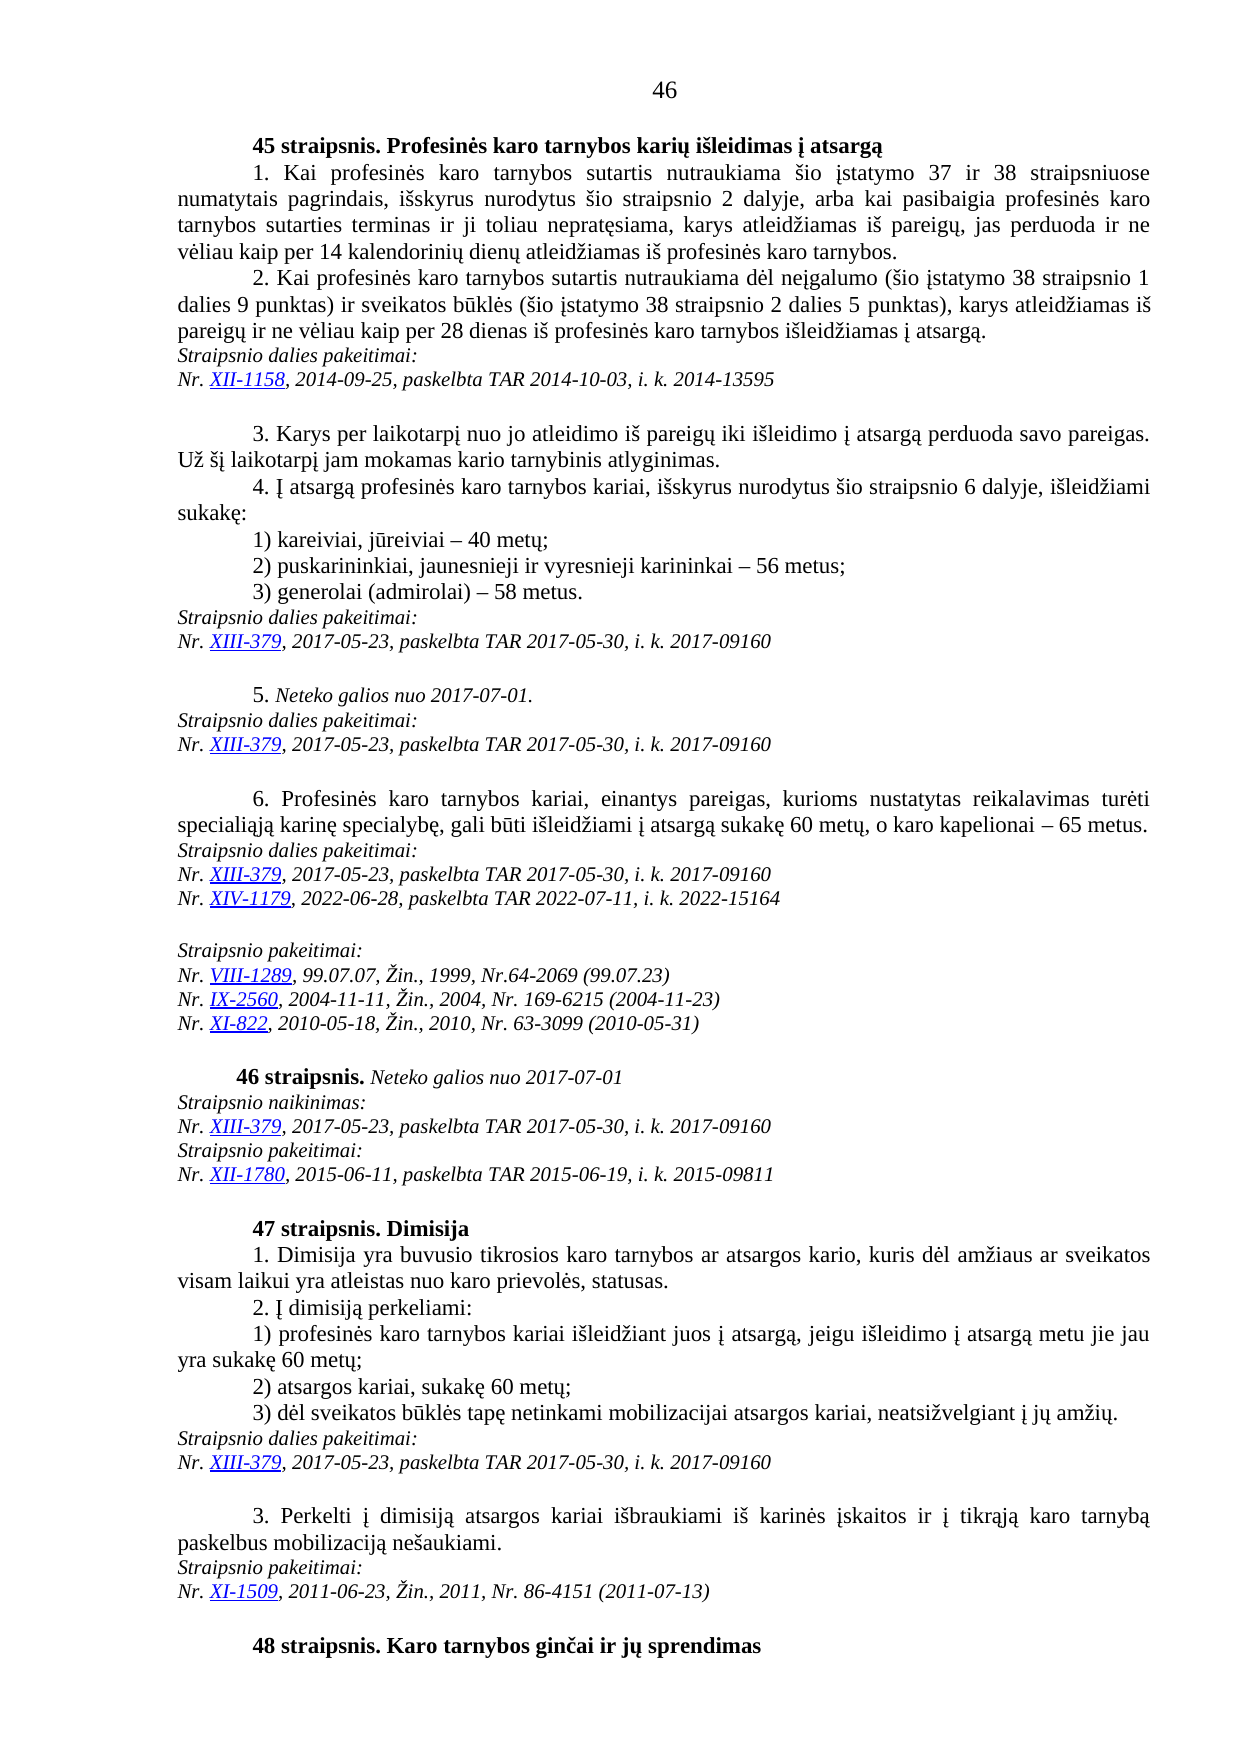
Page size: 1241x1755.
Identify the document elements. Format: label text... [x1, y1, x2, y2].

text 1) profesinės karo tarnybos kariai išleidžiant juos į atsargą, jeigu išleidimo į atsargą metu jie jau yra sukakę 60 metų; [177, 1320, 1152, 1373]
text 45 straipsnis. Profesinės karo tarnybos karių išleidimas į atsargą [177, 132, 1152, 159]
text 2) puskarininkiai, jaunesnieji ir vyresnieji karininkai – 56 metus; [177, 552, 1152, 578]
text 1. Dimisija yra buvusio tikrosios karo tarnybos ar atsargos kario, kuris dėl amžiaus ar sveikatos visam laikui yra atleistas nuo karo prievolės, statusas. [177, 1241, 1152, 1294]
text 3) dėl sveikatos būklės tapę netinkami mobilizacijai atsargos kariai, neatsižvelgiant į jų amžių. [177, 1399, 1152, 1426]
text 5. Neteko galios nuo 2017-07-01. [177, 682, 1152, 708]
text Nr. XIII-379, 2017-05-23, paskelbta TAR 2017-05-30, i. k. 2017-09160 [177, 862, 1152, 886]
text Straipsnio pakeitimai: [177, 938, 1152, 962]
text 3) generolai (admirolai) – 58 metus. [177, 578, 1152, 605]
text Nr. XIII-379, 2017-05-23, paskelbta TAR 2017-05-30, i. k. 2017-09160 [177, 1450, 1152, 1474]
text Nr. XI-822, 2010-05-18, Žin., 2010, Nr. 63-3099 (2010-05-31) [177, 1011, 1152, 1035]
text 2. Kai profesinės karo tarnybos sutartis nutraukiama dėl neįgalumo (šio įstatymo 38 straipsnio 1 dalies 9 punktas) ir sveikatos būklės (šio įstatymo 38 straipsnio 2 dalies 5 punktas), karys atleidžiamas iš pareigų ir ne vėliau kaip per 28 dienas iš profesinės karo tarnybos išleidžiamas į atsargą. [177, 264, 1152, 343]
text 2. Į dimisiją perkeliami: [177, 1294, 1152, 1320]
text Nr. IX-2560, 2004-11-11, Žin., 2004, Nr. 169-6215 (2004-11-23) [177, 987, 1152, 1011]
text Straipsnio pakeitimai: [177, 1138, 1152, 1162]
text Straipsnio dalies pakeitimai: [177, 837, 1152, 862]
text 48 straipsnis. Karo tarnybos ginčai ir jų sprendimas [177, 1632, 1152, 1658]
text Nr. VIII-1289, 99.07.07, Žin., 1999, Nr.64-2069 (99.07.23) [177, 962, 1152, 987]
text 2) atsargos kariai, sukakę 60 metų; [177, 1373, 1152, 1399]
text Nr. XIV-1179, 2022-06-28, paskelbta TAR 2022-07-11, i. k. 2022-15164 [177, 886, 1152, 910]
text Nr. XIII-379, 2017-05-23, paskelbta TAR 2017-05-30, i. k. 2017-09160 [177, 629, 1152, 653]
text Nr. XIII-379, 2017-05-23, paskelbta TAR 2017-05-30, i. k. 2017-09160 [177, 732, 1152, 756]
text Straipsnio naikinimas: [177, 1090, 1152, 1114]
text Nr. XII-1158, 2014-09-25, paskelbta TAR 2014-10-03, i. k. 2014-13595 [177, 367, 1152, 391]
text Straipsnio dalies pakeitimai: [177, 605, 1152, 629]
text 3. Perkelti į dimisiją atsargos kariai išbraukiami iš karinės įskaitos ir į tikrąją karo tarnybą paskelbus mobilizaciją nešaukiami. [177, 1502, 1152, 1555]
text Straipsnio dalies pakeitimai: [177, 1426, 1152, 1450]
text 47 straipsnis. Dimisija [177, 1215, 1152, 1241]
text Nr. XII-1780, 2015-06-11, paskelbta TAR 2015-06-19, i. k. 2015-09811 [177, 1162, 1152, 1186]
text 46 straipsnis. Neteko galios nuo 2017-07-01 [177, 1063, 1152, 1090]
text Straipsnio pakeitimai: [177, 1555, 1152, 1579]
text 3. Karys per laikotarpį nuo jo atleidimo iš pareigų iki išleidimo į atsargą perduoda savo pareigas. Už šį laikotarpį jam mokamas kario tarnybinis atlyginimas. [177, 420, 1152, 473]
text Straipsnio dalies pakeitimai: [177, 343, 1152, 367]
text 4. Į atsargą profesinės karo tarnybos kariai, išskyrus nurodytus šio straipsnio 6 dalyje, išleidžiami sukakę: [177, 473, 1152, 526]
text Straipsnio dalies pakeitimai: [177, 708, 1152, 732]
text Nr. XIII-379, 2017-05-23, paskelbta TAR 2017-05-30, i. k. 2017-09160 [177, 1114, 1152, 1138]
text 1) kareiviai, jūreiviai – 40 metų; [177, 526, 1152, 552]
text 6. Profesinės karo tarnybos kariai, einantys pareigas, kurioms nustatytas reikalavimas turėti specialiąją karinę specialybę, gali būti išleidžiami į atsargą sukakę 60 metų, o karo kapelionai – 65 metus. [177, 785, 1152, 837]
text Nr. XI-1509, 2011-06-23, Žin., 2011, Nr. 86-4151 (2011-07-13) [177, 1579, 1152, 1603]
text 1. Kai profesinės karo tarnybos sutartis nutraukiama šio įstatymo 37 ir 38 straipsniuose numatytais pagrindais, išskyrus nurodytus šio straipsnio 2 dalyje, arba kai pasibaigia profesinės karo tarnybos sutarties terminas ir ji toliau nepratęsiama, karys atleidžiamas iš pareigų, jas perduoda ir ne vėliau kaip per 14 kalendorinių dienų atleidžiamas iš profesinės karo tarnybos. [177, 159, 1152, 264]
